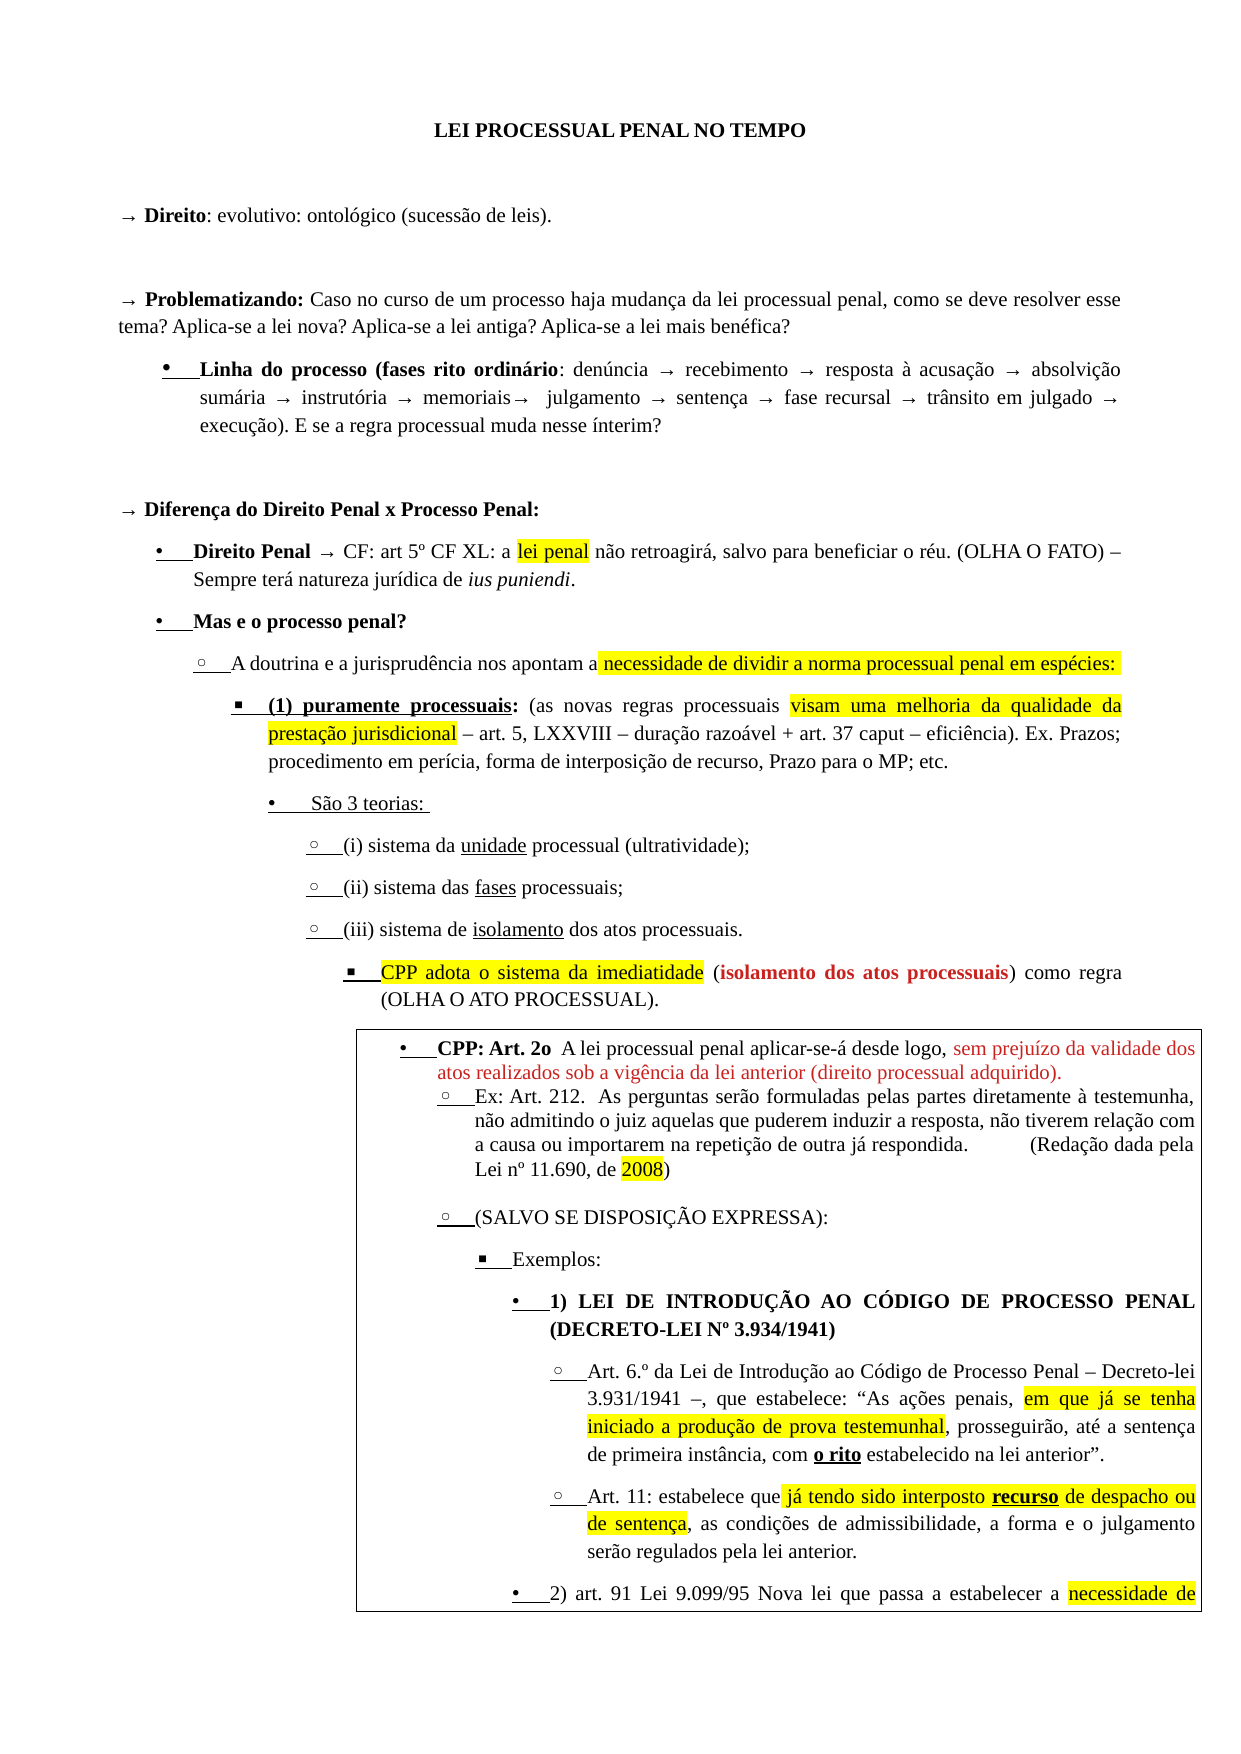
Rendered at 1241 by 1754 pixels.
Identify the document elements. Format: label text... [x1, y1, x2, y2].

text LEI PROCESSUAL PENAL NO TEMPO [118, 118, 1122, 142]
list Mas e o processo penal? [156, 609, 1122, 633]
list Linha do processo (fases rito ordinário: denúncia → recebimento → resposta à acusação → absolvição sumária → instrutória → memoriais→ julgamento → sentença → fase recursal → trânsito em julgado → execução). E se a regra processual muda nesse ínterim? [162, 357, 1122, 437]
text → Problematizando: Caso no curso de um processo haja mudança da lei processual penal, como se deve resolver esse tema? Aplica-se a lei nova? Aplica-se a lei antiga? Aplica-se a lei mais benéfica? [118, 287, 1122, 338]
list (ii) sistema das fases processuais; [306, 875, 1122, 899]
list (1) puramente processuais: (as novas regras processuais visam uma melhoria da qualidade da prestação jurisdicional – art. 5, LXXVIII – duração razoável + art. 37 caput – eficiência). Ex. Prazos; procedimento em perícia, forma de interposição de recurso, Prazo para o MP; etc. [231, 693, 1122, 773]
list CPP adota o sistema da imediatidade (isolamento dos atos processuais) como regra (OLHA O ATO PROCESSUAL). [343, 959, 1122, 1011]
list Direito Penal → CF: art 5º CF XL: a lei penal não retroagirá, salvo para beneficiar o réu. (OLHA O FATO) – Sempre terá natureza jurídica de ius puniendi. [156, 539, 1122, 591]
list (i) sistema da unidade processual (ultratividade); [306, 833, 1122, 857]
text → Diferença do Direito Penal x Processo Penal: [118, 497, 1122, 521]
list A doutrina e a jurisprudência nos apontam a necessidade de dividir a norma processual penal em espécies: [193, 651, 1122, 675]
list (iii) sistema de isolamento dos atos processuais. [306, 917, 1122, 941]
table_header CPP: Art. 2o A lei processual penal aplicar-se-á desde logo, sem prejuízo da validade dos atos realizados sob a vigência da lei anterior (direito processual adquirido). Ex: Art. 212. As perguntas serão formuladas pelas partes diretamente à testemunha, não admitindo o juiz aquelas que puderem induzir a resposta, não tiverem relação com a causa ou importarem na repetição de outra já respondida. (Redação dada pela Lei nº 11.690, de 2008) (SALVO SE DISPOSIÇÃO EXPRESSA): Exemplos: 1) LEI DE INTRODUÇÃO AO CÓDIGO DE PROCESSO PENAL (DECRETO-LEI Nº 3.934/1941) Art. 6.º da Lei de Introdução ao Código de Processo Penal – Decreto-lei 3.931/1941 –, que estabelece: “As ações penais, em que já se tenha iniciado a produção de prova testemunhal, prosseguirão, até a sentença de primeira instância, com o rito estabelecido na lei anterior”. Art. 11: estabelece que já tendo sido interposto recurso de despacho ou de sentença, as condições de admissibilidade, a forma e o julgamento serão regulados pela lei anterior. 2) art. 91 Lei 9.099/95 Nova lei que passa a estabelecer a necessidade de [357, 1030, 1201, 1611]
text → Direito: evolutivo: ontológico (sucessão de leis). [118, 202, 1122, 227]
list São 3 teorias: [268, 791, 1122, 815]
